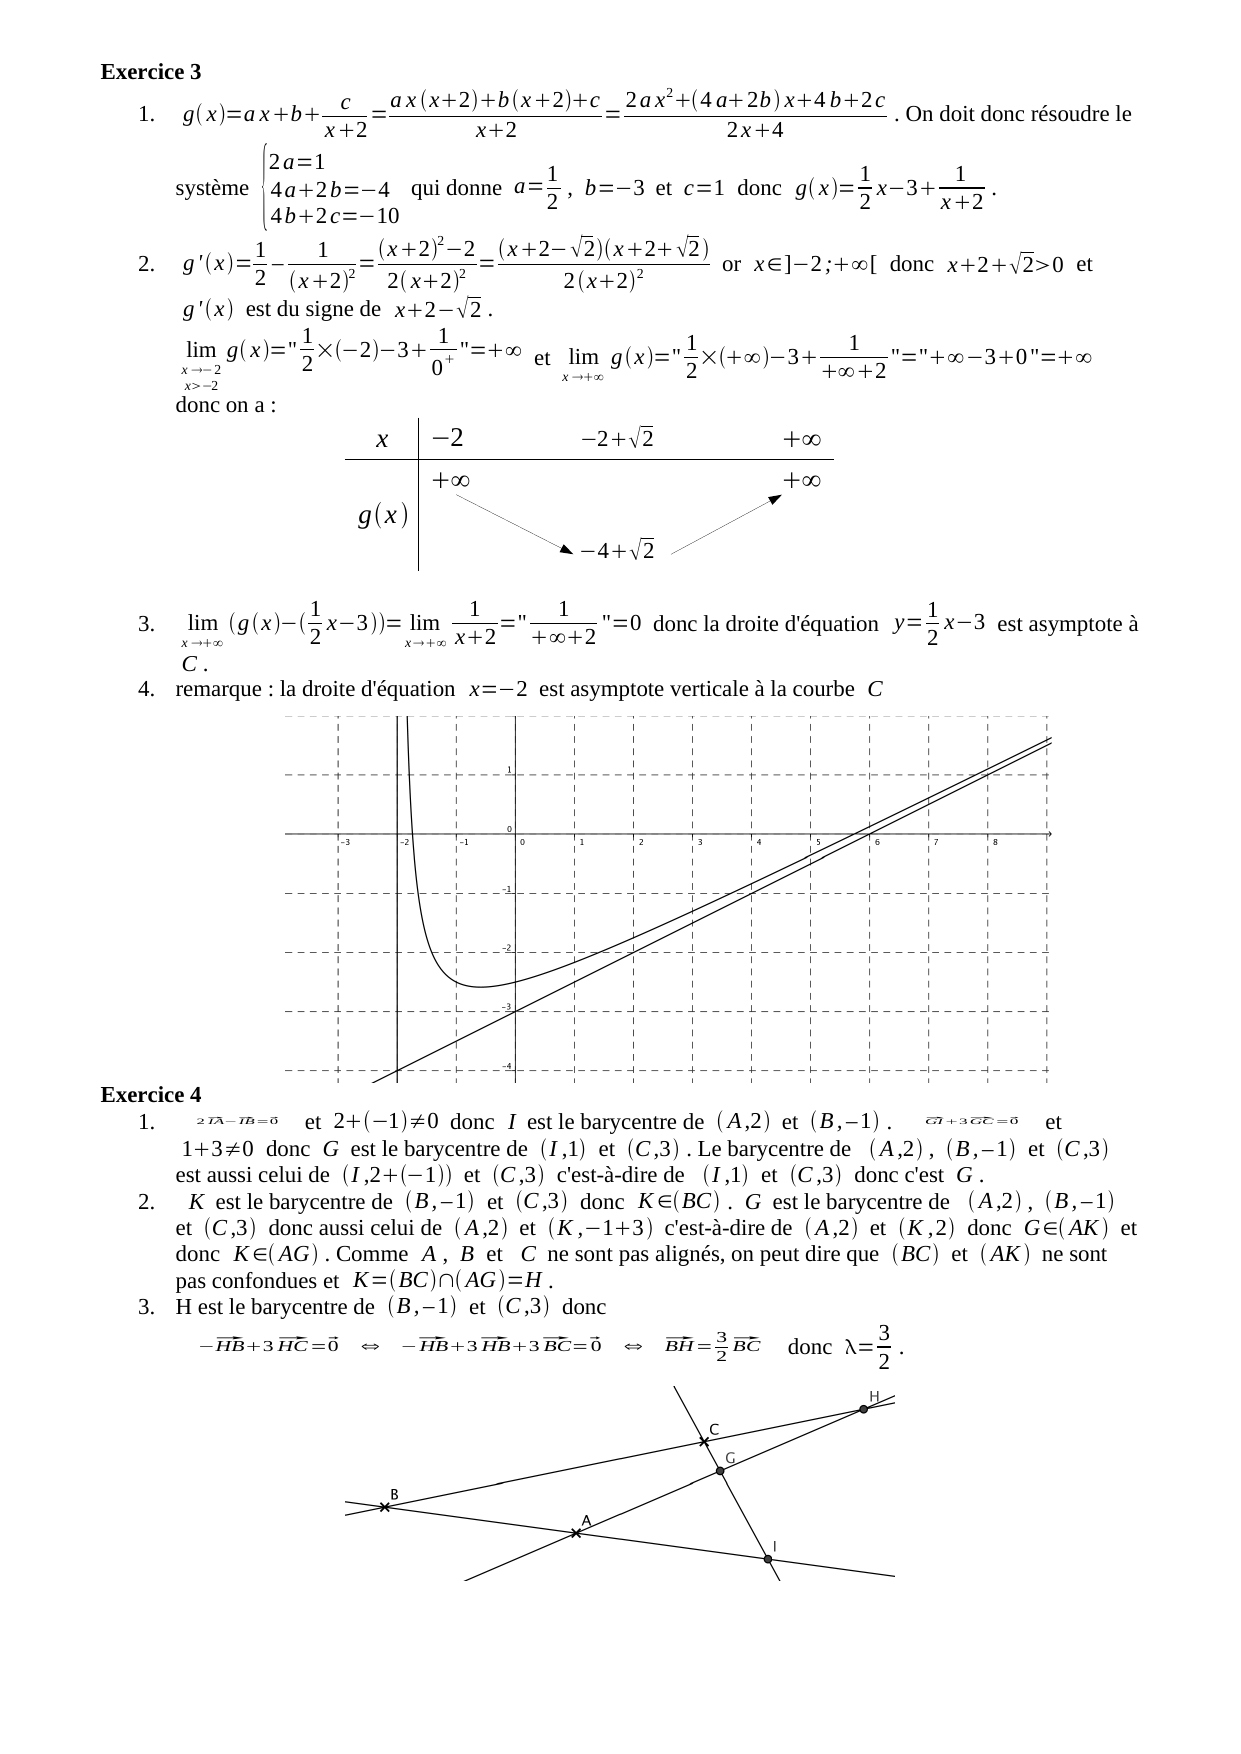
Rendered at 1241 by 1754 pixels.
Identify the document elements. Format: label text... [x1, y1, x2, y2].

table_cell [345, 460, 418, 571]
list donc la droite d'équation est asymptote à . [138, 596, 1140, 676]
list . On doit donc résoudre le système qui donne , et donc . [138, 84, 1140, 233]
table_cell [667, 460, 834, 571]
picture [285, 716, 1052, 1083]
list H est le barycentre de et donc donc . [138, 1293, 1140, 1374]
table_header [419, 418, 566, 459]
table_header [345, 418, 418, 459]
table_header [566, 418, 667, 459]
list remarque : la droite d'équation est asymptote verticale à la courbe [138, 676, 1140, 701]
table_cell [419, 460, 566, 571]
text Exercice 3 [100, 59, 1140, 84]
text Exercice 4 [100, 701, 1140, 1107]
list et donc est le barycentre de et . et donc est le barycentre de et . Le barycentre de , et est aussi celui de et c'est-à-dire de et donc c'est . [138, 1107, 1140, 1188]
picture [345, 1386, 895, 1581]
table_cell [566, 460, 667, 571]
list est le barycentre de et donc . est le barycentre de , et donc aussi celui de et c'est-à-dire de et donc et donc . Comme , et ne sont pas alignés, on peut dire que et ne sont pas confondues et . [138, 1188, 1140, 1293]
table_header [667, 418, 834, 459]
list or donc et est du signe de . et donc on a : [138, 233, 1140, 418]
